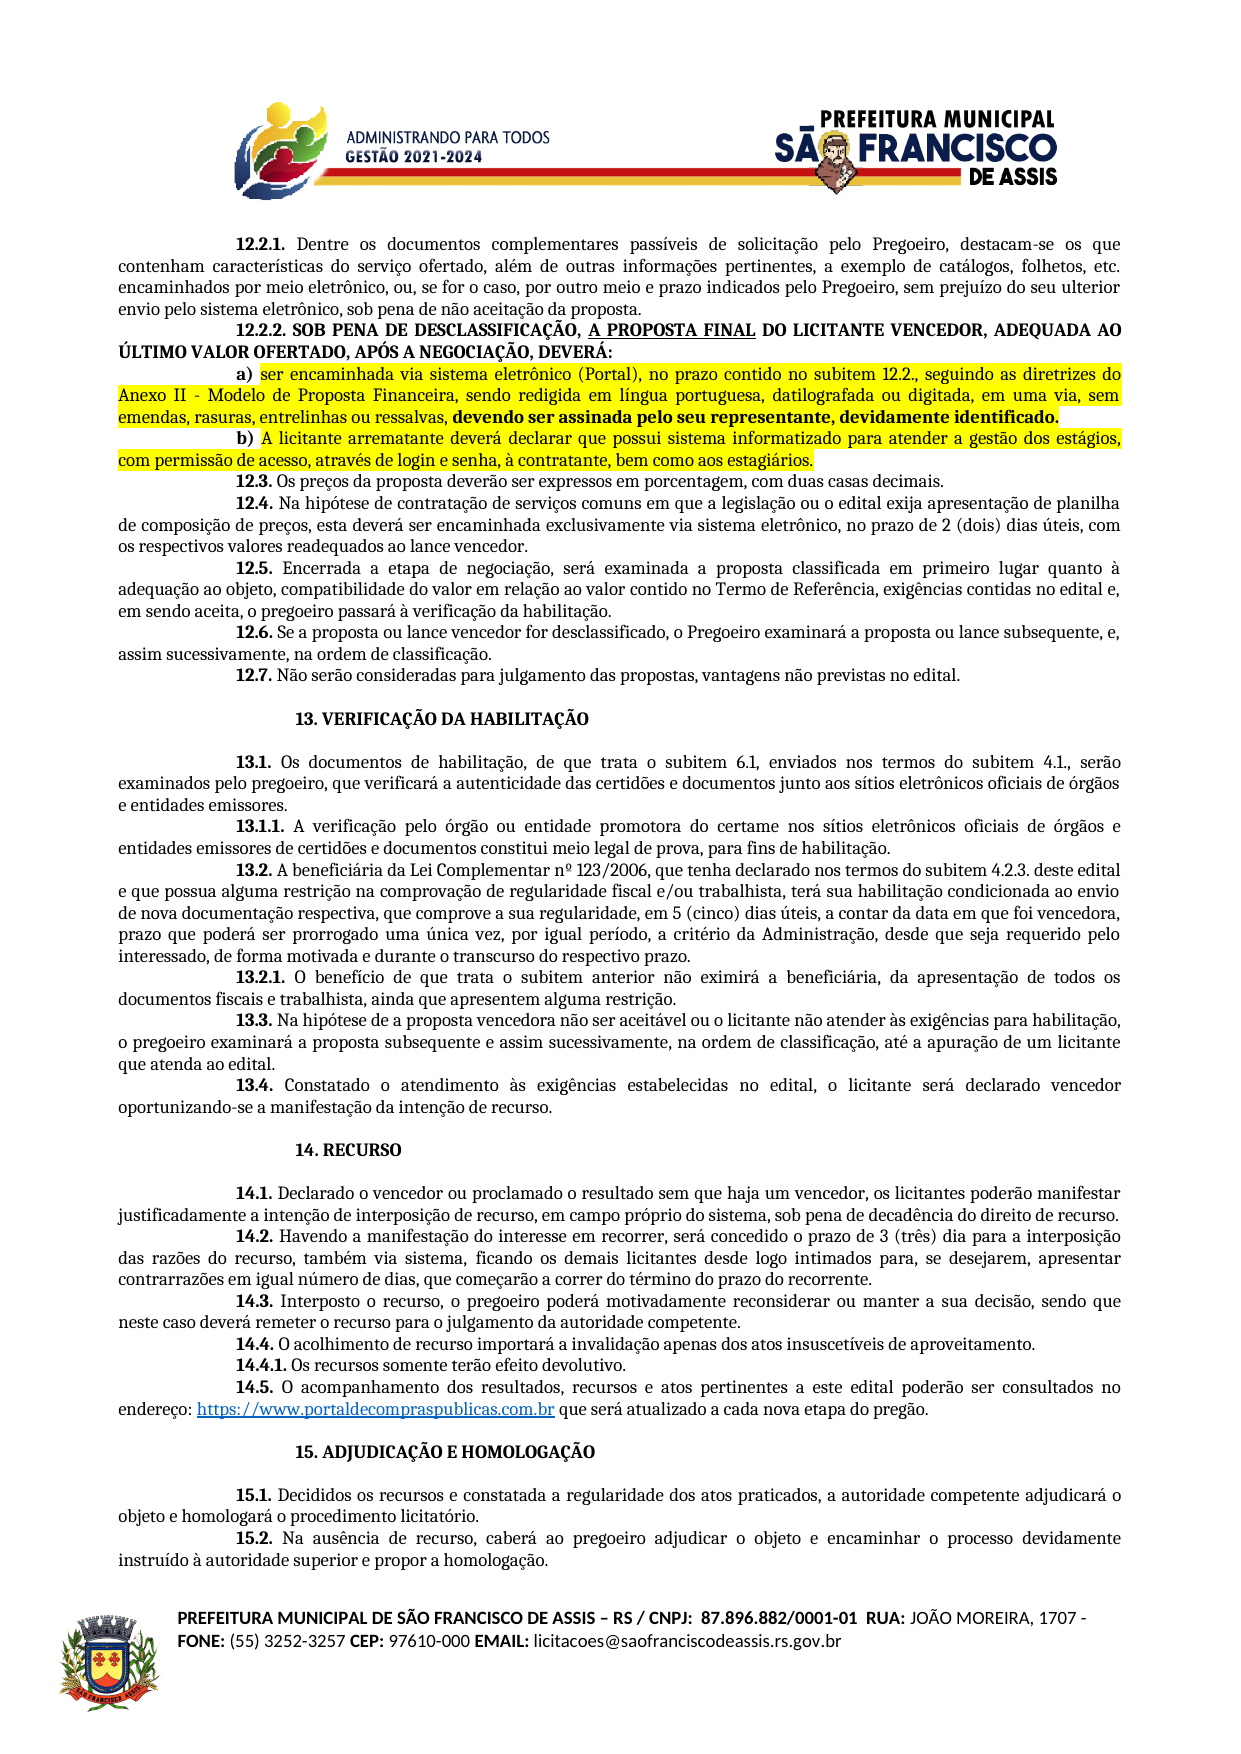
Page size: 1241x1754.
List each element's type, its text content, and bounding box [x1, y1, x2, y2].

text 14.4.1. Os recursos somente terão efeito devolutivo. [118, 1355, 1122, 1377]
text 15.1. Decididos os recursos e constatada a regularidade dos atos praticados, a autoridade competente adjudicará o objeto e homologará o procedimento licitatório. [118, 1484, 1122, 1527]
text 14.5. O acompanhamento dos resultados, recursos e atos pertinentes a este edital poderão ser consultados no endereço: https://www.portaldecompraspublicas.com.br que será atualizado a cada nova etapa do pregão. [118, 1377, 1122, 1420]
text 14. RECURSO [118, 1139, 1181, 1161]
text 12.7. Não serão consideradas para julgamento das propostas, vantagens não previstas no edital. [118, 665, 1122, 687]
text 13.1. Os documentos de habilitação, de que trata o subitem 6.1, enviados nos termos do subitem 4.1., serão examinados pelo pregoeiro, que verificará a autenticidade das certidões e documentos junto aos sítios eletrônicos oficiais de órgãos e entidades emissores. [118, 751, 1122, 816]
text 12.2.1. Dentre os documentos complementares passíveis de solicitação pelo Pregoeiro, destacam-se os que contenham características do serviço ofertado, além de outras informações pertinentes, a exemplo de catálogos, folhetos, etc. encaminhados por meio eletrônico, ou, se for o caso, por outro meio e prazo indicados pelo Pregoeiro, sem prejuízo do seu ulterior envio pelo sistema eletrônico, sob pena de não aceitação da proposta. [118, 234, 1122, 320]
text 13.4. Constatado o atendimento às exigências estabelecidas no edital, o licitante será declarado vencedor oportunizando-se a manifestação da intenção de recurso. [118, 1075, 1122, 1118]
text a) ser encaminhada via sistema eletrônico (Portal), no prazo contido no subitem 12.2., seguindo as diretrizes do Anexo II - Modelo de Proposta Financeira, sendo redigida em língua portuguesa, datilografada ou digitada, em uma via, sem emendas, rasuras, entrelinhas ou ressalvas, devendo ser assinada pelo seu representante, devidamente identificado. [118, 363, 1122, 428]
text 15.2. Na ausência de recurso, caberá ao pregoeiro adjudicar o objeto e encaminhar o processo devidamente instruído à autoridade superior e propor a homologação. [118, 1527, 1122, 1571]
text 13.2. A beneficiária da Lei Complementar nº 123/2006, que tenha declarado nos termos do subitem 4.2.3. deste edital e que possua alguma restrição na comprovação de regularidade fiscal e/ou trabalhista, terá sua habilitação condicionada ao envio de nova documentação respectiva, que comprove a sua regularidade, em 5 (cinco) dias úteis, a contar da data em que foi vencedora, prazo que poderá ser prorrogado uma única vez, por igual período, a critério da Administração, desde que seja requerido pelo interessado, de forma motivada e durante o transcurso do respectivo prazo. [118, 859, 1122, 967]
text 14.3. Interposto o recurso, o pregoeiro poderá motivadamente reconsiderar ou manter a sua decisão, sendo que neste caso deverá remeter o recurso para o julgamento da autoridade competente. [118, 1290, 1122, 1333]
text 12.4. Na hipótese de contratação de serviços comuns em que a legislação ou o edital exija apresentação de planilha de composição de preços, esta deverá ser encaminhada exclusivamente via sistema eletrônico, no prazo de 2 (dois) dias úteis, com os respectivos valores readequados ao lance vencedor. [118, 492, 1122, 557]
text 15. ADJUDICAÇÃO E HOMOLOGAÇÃO [118, 1441, 1181, 1463]
text b) A licitante arrematante deverá declarar que possui sistema informatizado para atender a gestão dos estágios, com permissão de acesso, através de login e senha, à contratante, bem como aos estagiários. [118, 428, 1122, 471]
text 14.4. O acolhimento de recurso importará a invalidação apenas dos atos insuscetíveis de aproveitamento. [118, 1333, 1122, 1355]
text 14.2. Havendo a manifestação do interesse em recorrer, será concedido o prazo de 3 (três) dia para a interposição das razões do recurso, também via sistema, ficando os demais licitantes desde logo intimados para, se desejarem, apresentar contrarrazões em igual número de dias, que começarão a correr do término do prazo do recorrente. [118, 1226, 1122, 1290]
text 12.6. Se a proposta ou lance vencedor for desclassificado, o Pregoeiro examinará a proposta ou lance subsequente, e, assim sucessivamente, na ordem de classificação. [118, 622, 1122, 665]
text 12.5. Encerrada a etapa de negociação, será examinada a proposta classificada em primeiro lugar quanto à adequação ao objeto, compatibilidade do valor em relação ao valor contido no Termo de Referência, exigências contidas no edital e, em sendo aceita, o pregoeiro passará à verificação da habilitação. [118, 557, 1122, 622]
text 14.1. Declarado o vencedor ou proclamado o resultado sem que haja um vencedor, os licitantes poderão manifestar justificadamente a intenção de interposição de recurso, em campo próprio do sistema, sob pena de decadência do direito de recurso. [118, 1182, 1122, 1226]
text 12.3. Os preços da proposta deverão ser expressos em porcentagem, com duas casas decimais. [118, 471, 1122, 492]
text 12.2.2. SOB PENA DE DESCLASSIFICAÇÃO, A PROPOSTA FINAL DO LICITANTE VENCEDOR, ADEQUADA AO ÚLTIMO VALOR OFERTADO, APÓS A NEGOCIAÇÃO, DEVERÁ: [118, 320, 1122, 363]
text 13.3. Na hipótese de a proposta vencedora não ser aceitável ou o licitante não atender às exigências para habilitação, o pregoeiro examinará a proposta subsequente e assim sucessivamente, na ordem de classificação, até a apuração de um licitante que atenda ao edital. [118, 1010, 1122, 1075]
text 13.1.1. A verificação pelo órgão ou entidade promotora do certame nos sítios eletrônicos oficiais de órgãos e entidades emissores de certidões e documentos constitui meio legal de prova, para fins de habilitação. [118, 816, 1122, 859]
text 13.2.1. O benefício de que trata o subitem anterior não eximirá a beneficiária, da apresentação de todos os documentos fiscais e trabalhista, ainda que apresentem alguma restrição. [118, 967, 1122, 1010]
text 13. VERIFICAÇÃO DA HABILITAÇÃO [118, 708, 1122, 730]
